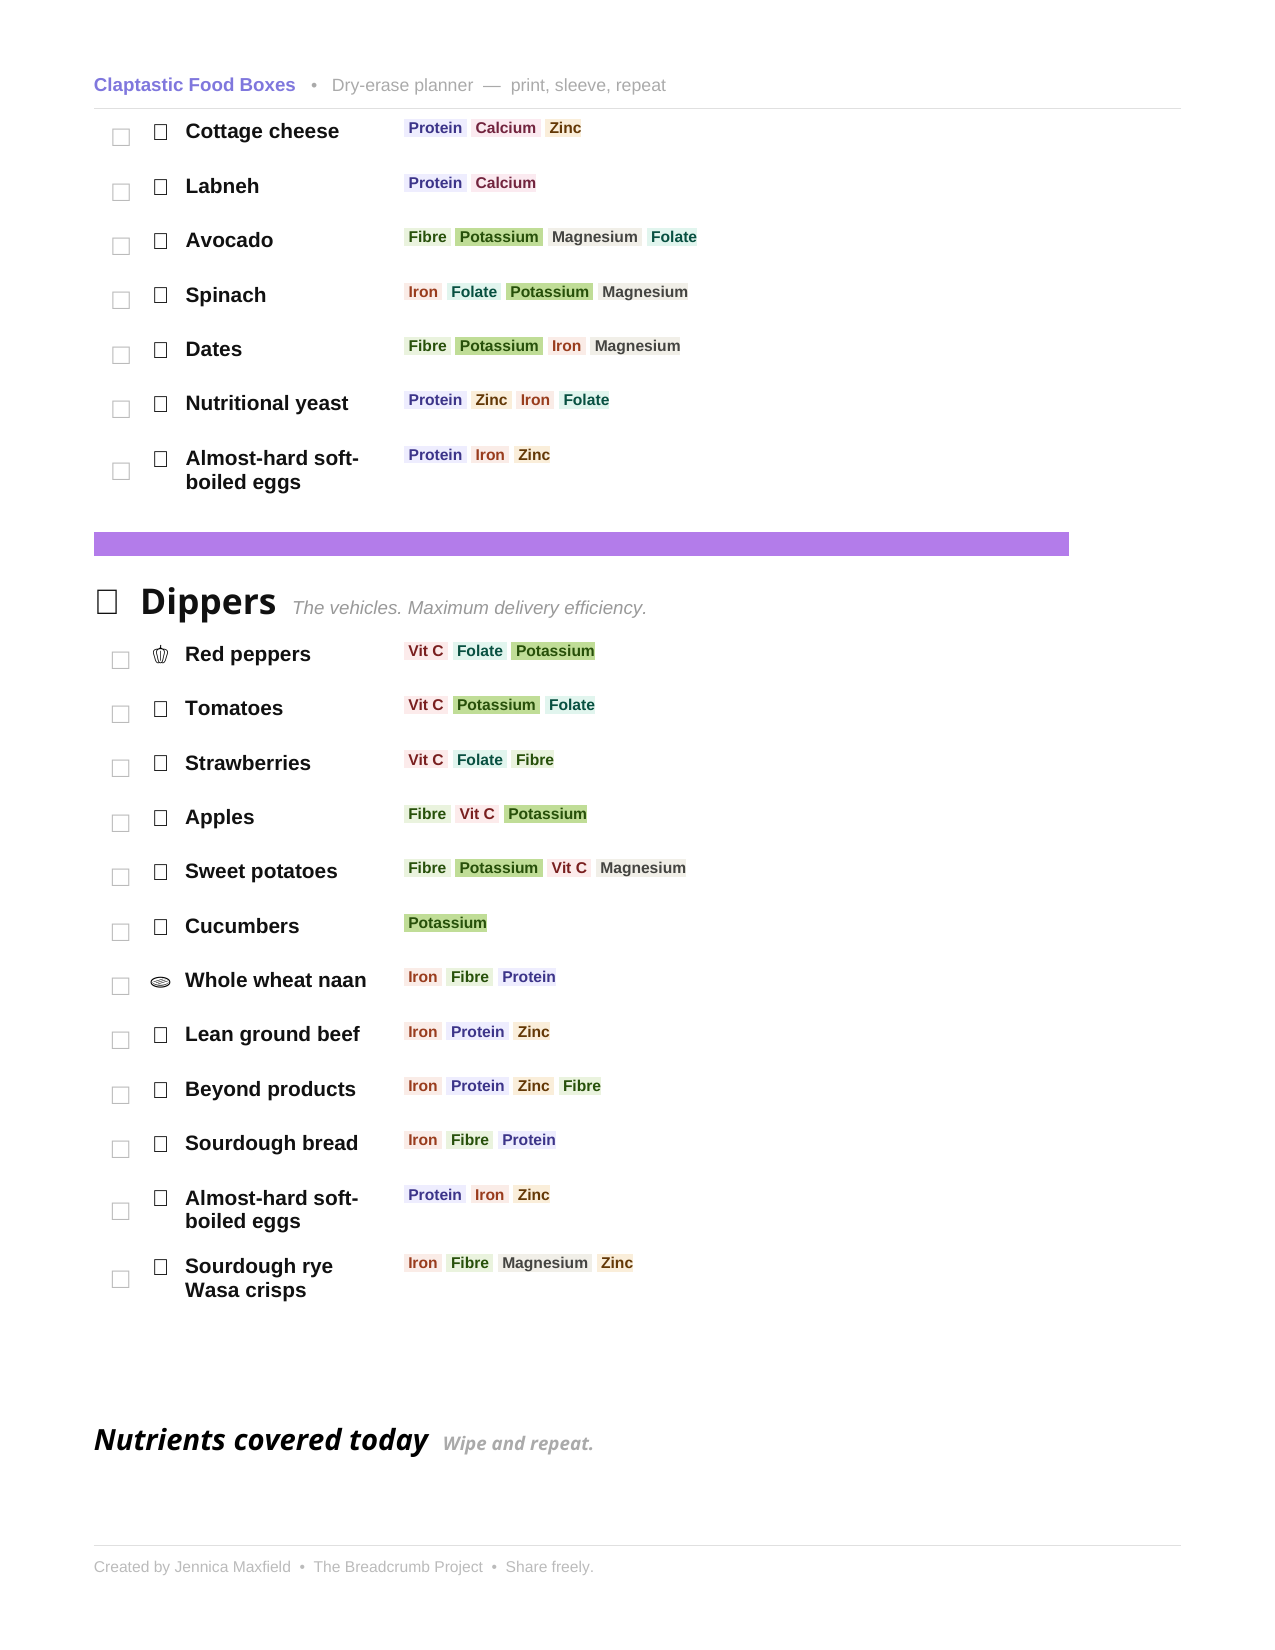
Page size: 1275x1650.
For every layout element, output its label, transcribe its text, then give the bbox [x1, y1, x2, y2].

table_cell Protein Iron Zinc [398, 1175, 1069, 1244]
table_cell □ [94, 326, 139, 381]
table_cell Protein Calcium [398, 163, 1069, 218]
table_cell □ [94, 218, 139, 272]
table_cell Vit C Folate Fibre [398, 740, 1069, 794]
table_cell 🍞 [140, 1244, 179, 1312]
table_header Vit C Folate Potassium [398, 631, 1069, 686]
table_cell Strawberries [179, 740, 397, 794]
table_cell □ [93, 740, 140, 794]
table_cell □ [94, 163, 139, 218]
table_cell □ [93, 958, 140, 1012]
table_cell 🍠 [140, 849, 179, 903]
table_cell Sourdough bread [179, 1121, 397, 1175]
table_cell Apples [179, 794, 397, 849]
table_cell 🍬 [140, 326, 179, 381]
table_cell □ [93, 1175, 140, 1244]
table_header □ [93, 631, 140, 686]
table_cell 🍎 [140, 794, 179, 849]
table_header Red peppers [179, 631, 397, 686]
table_cell □ [94, 272, 139, 326]
table_cell □ [93, 1121, 140, 1175]
table_cell Protein Calcium Zinc [398, 109, 1069, 163]
table_cell Almost-hard soft-boiled eggs [179, 435, 398, 504]
table_cell Labneh [179, 163, 398, 218]
table_cell 🥒 [140, 903, 179, 957]
table_cell Cottage cheese [179, 109, 398, 163]
table_cell Fibre Potassium Magnesium Folate [398, 218, 1069, 272]
table_cell Iron Protein Zinc [398, 1012, 1069, 1066]
text 🎯 Dippers The vehicles. Maximum delivery efficiency. [94, 577, 1181, 625]
text Nutrients covered today Wipe and repeat. [94, 1419, 1181, 1458]
table_cell 🍓 [140, 740, 179, 794]
table_cell Whole wheat naan [179, 958, 397, 1012]
table_cell Iron Protein Zinc Fibre [398, 1066, 1069, 1121]
table_cell 🥚 [140, 1175, 179, 1244]
table_cell Fibre Potassium Iron Magnesium [398, 326, 1069, 381]
table_cell Fibre Potassium Vit C Magnesium [398, 849, 1069, 903]
table_cell 🥑 [140, 218, 179, 272]
table_cell Beyond products [179, 1066, 397, 1121]
table_cell Iron Fibre Magnesium Zinc [398, 1244, 1069, 1312]
table_cell Sweet potatoes [179, 849, 397, 903]
table_cell 🥚 [140, 435, 179, 504]
table_cell 🍞 [140, 1121, 179, 1175]
table_cell 🥩 [140, 1012, 179, 1066]
table_cell Almost-hard soft-boiled eggs [179, 1175, 397, 1244]
table_cell Protein Iron Zinc [398, 435, 1069, 504]
table_cell Sourdough rye Wasa crisps [179, 1244, 397, 1312]
table_cell Lean ground beef [179, 1012, 397, 1066]
table_cell 🍅 [140, 686, 179, 740]
table_cell Cucumbers [179, 903, 397, 957]
table_cell Iron Fibre Protein [398, 958, 1069, 1012]
table_cell Fibre Vit C Potassium [398, 794, 1069, 849]
table_cell 🌿 [140, 272, 179, 326]
table_cell □ [93, 686, 140, 740]
table_cell 🧀 [140, 109, 179, 163]
table_cell Protein Zinc Iron Folate [398, 381, 1069, 435]
table_cell Iron Folate Potassium Magnesium [398, 272, 1069, 326]
table_cell Vit C Potassium Folate [398, 686, 1069, 740]
table_cell □ [94, 381, 139, 435]
table_header 🫑 [140, 631, 179, 686]
table_cell Nutritional yeast [179, 381, 398, 435]
table_header [94, 532, 1069, 556]
table_cell 🫓 [140, 958, 179, 1012]
table_cell Potassium [398, 903, 1069, 957]
table_cell □ [93, 1012, 140, 1066]
table_cell 🌿 [140, 1066, 179, 1121]
table_cell □ [94, 435, 139, 504]
table_cell □ [93, 1244, 140, 1312]
table_cell Iron Fibre Protein [398, 1121, 1069, 1175]
table_cell Tomatoes [179, 686, 397, 740]
table_cell □ [93, 849, 140, 903]
table_cell □ [93, 794, 140, 849]
table_cell Dates [179, 326, 398, 381]
table_cell □ [94, 109, 139, 163]
table_cell Spinach [179, 272, 398, 326]
table_cell □ [93, 903, 140, 957]
table_cell Avocado [179, 218, 398, 272]
table_cell 🧀 [140, 163, 179, 218]
table_cell □ [93, 1066, 140, 1121]
table_cell 🧂 [140, 381, 179, 435]
